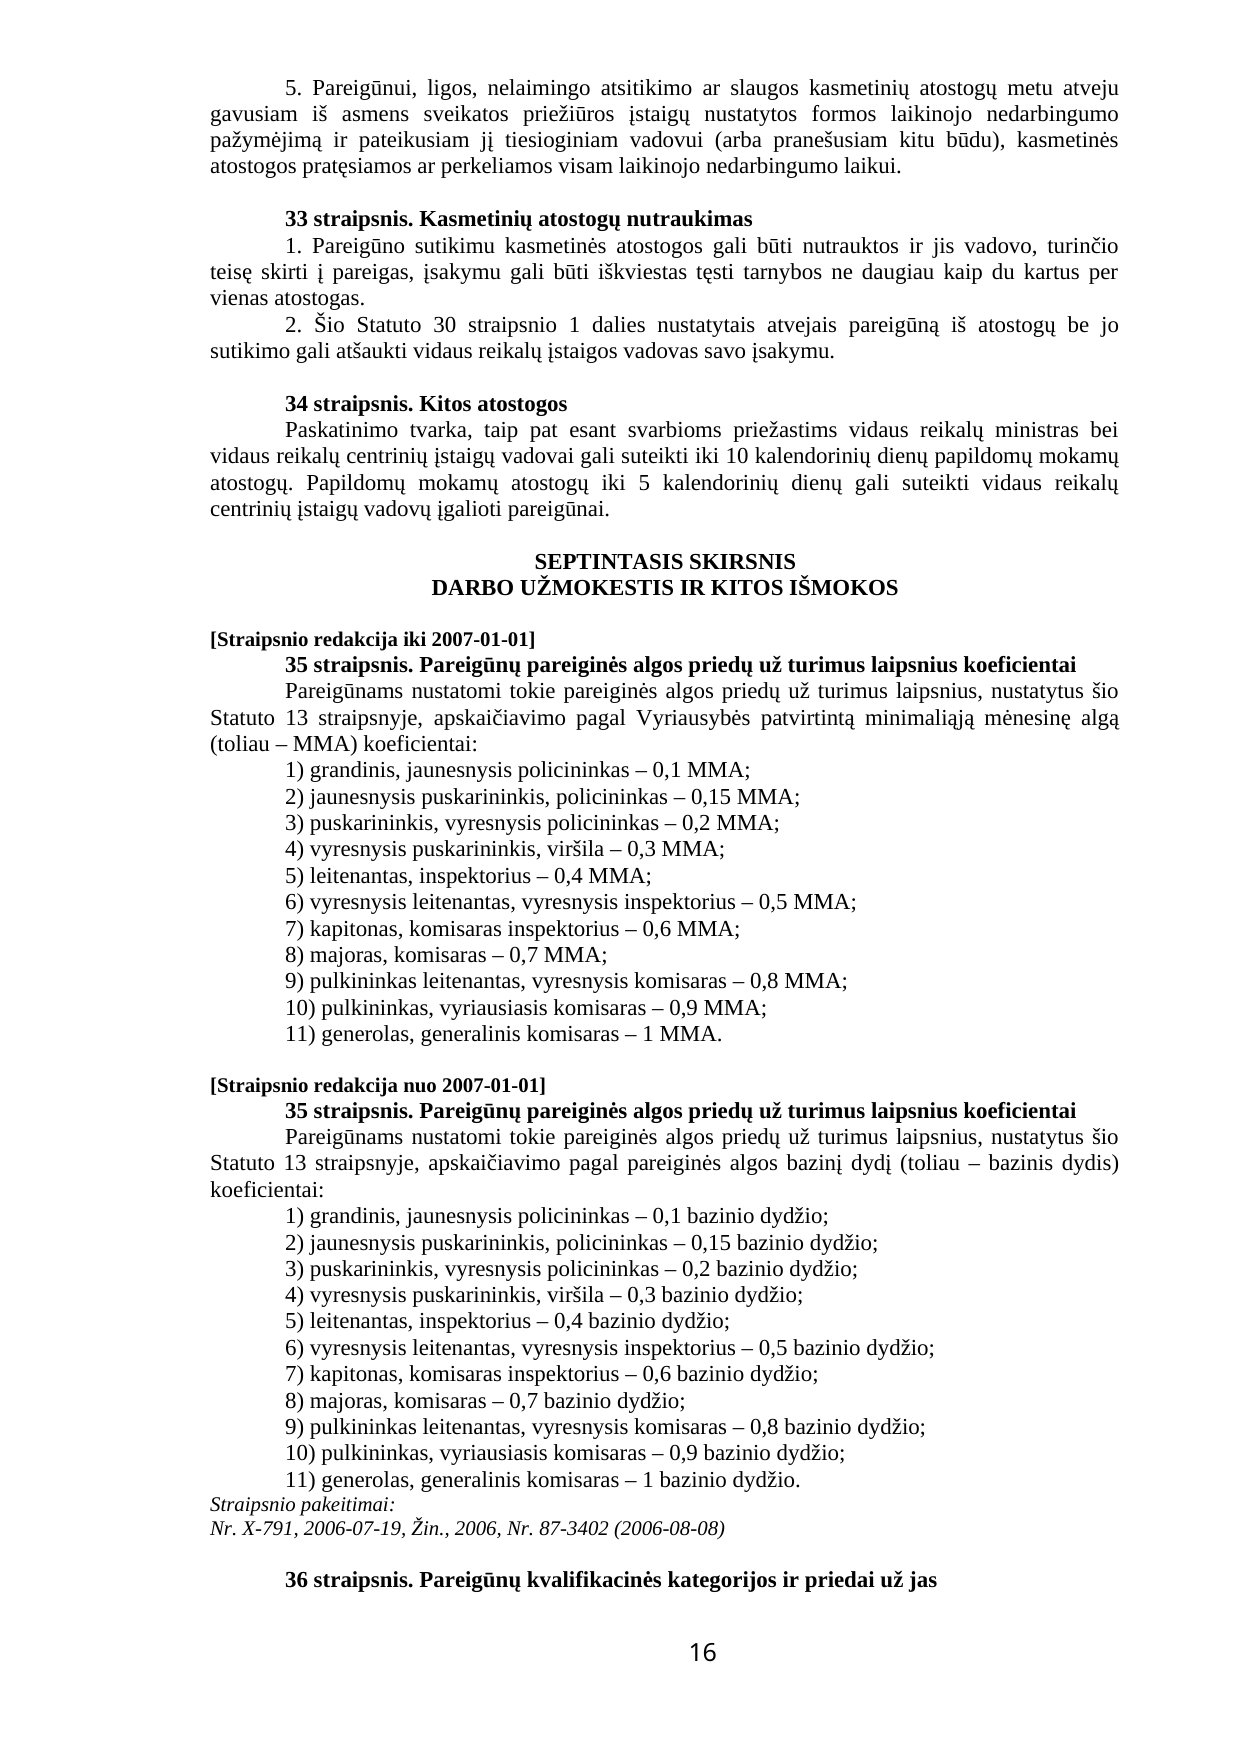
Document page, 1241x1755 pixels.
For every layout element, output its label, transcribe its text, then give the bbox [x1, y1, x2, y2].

text 8) majoras, komisaras – 0,7 MMA; [210, 941, 1120, 967]
text 1) grandinis, jaunesnysis policininkas – 0,1 MMA; [210, 756, 1120, 783]
text Straipsnio pakeitimai: [210, 1492, 1120, 1516]
text 7) kapitonas, komisaras inspektorius – 0,6 bazinio dydžio; [210, 1360, 1120, 1387]
text 6) vyresnysis leitenantas, vyresnysis inspektorius – 0,5 bazinio dydžio; [210, 1334, 1120, 1360]
text [Straipsnio redakcija iki 2007-01-01] [210, 627, 1120, 651]
text 3) puskarininkis, vyresnysis policininkas – 0,2 bazinio dydžio; [210, 1255, 1120, 1281]
text 35 straipsnis. Pareigūnų pareiginės algos priedų už turimus laipsnius koeficientai [285, 651, 1120, 677]
text DARBO UŽMOKESTIS IR KITOS IŠMOKOS [210, 574, 1120, 601]
text 36 straipsnis. Pareigūnų kvalifikacinės kategorijos ir priedai už jas [210, 1567, 1120, 1593]
text 9) pulkininkas leitenantas, vyresnysis komisaras – 0,8 bazinio dydžio; [210, 1413, 1120, 1439]
text 1. Pareigūno sutikimu kasmetinės atostogos gali būti nutrauktos ir jis vadovo, turinčio teisę skirti į pareigas, įsakymu gali būti iškviestas tęsti tarnybos ne daugiau kaip du kartus per vienas atostogas. [210, 232, 1120, 311]
text 11) generolas, generalinis komisaras – 1 bazinio dydžio. [210, 1466, 1120, 1492]
text 2) jaunesnysis puskarininkis, policininkas – 0,15 MMA; [210, 783, 1120, 809]
text Pareigūnams nustatomi tokie pareiginės algos priedų už turimus laipsnius, nustatytus šio Statuto 13 straipsnyje, apskaičiavimo pagal pareiginės algos bazinį dydį (toliau – bazinis dydis) koeficientai: [210, 1123, 1120, 1202]
text 34 straipsnis. Kitos atostogos [210, 390, 1120, 416]
text 5. Pareigūnui, ligos, nelaimingo atsitikimo ar slaugos kasmetinių atostogų metu atveju gavusiam iš asmens sveikatos priežiūros įstaigų nustatytos formos laikinojo nedarbingumo pažymėjimą ir pateikusiam jį tiesioginiam vadovui (arba pranešusiam kitu būdu), kasmetinės atostogos pratęsiamos ar perkeliamos visam laikinojo nedarbingumo laikui. [210, 73, 1120, 179]
text 9) pulkininkas leitenantas, vyresnysis komisaras – 0,8 MMA; [210, 967, 1120, 994]
text 8) majoras, komisaras – 0,7 bazinio dydžio; [210, 1387, 1120, 1413]
text 35 straipsnis. Pareigūnų pareiginės algos priedų už turimus laipsnius koeficientai [285, 1097, 1120, 1123]
text 1) grandinis, jaunesnysis policininkas – 0,1 bazinio dydžio; [210, 1202, 1120, 1228]
text 10) pulkininkas, vyriausiasis komisaras – 0,9 bazinio dydžio; [210, 1439, 1120, 1466]
text 3) puskarininkis, vyresnysis policininkas – 0,2 MMA; [210, 809, 1120, 836]
text 2) jaunesnysis puskarininkis, policininkas – 0,15 bazinio dydžio; [210, 1228, 1120, 1255]
text 33 straipsnis. Kasmetinių atostogų nutraukimas [210, 205, 1120, 232]
text 7) kapitonas, komisaras inspektorius – 0,6 MMA; [210, 914, 1120, 941]
text Pareigūnams nustatomi tokie pareiginės algos priedų už turimus laipsnius, nustatytus šio Statuto 13 straipsnyje, apskaičiavimo pagal Vyriausybės patvirtintą minimaliąją mėnesinę algą (toliau – MMA) koeficientai: [210, 677, 1120, 756]
text [Straipsnio redakcija nuo 2007-01-01] [210, 1073, 1120, 1097]
text 11) generolas, generalinis komisaras – 1 MMA. [210, 1020, 1120, 1046]
text 10) pulkininkas, vyriausiasis komisaras – 0,9 MMA; [210, 994, 1120, 1020]
text 5) leitenantas, inspektorius – 0,4 MMA; [210, 862, 1120, 888]
text 2. Šio Statuto 30 straipsnio 1 dalies nustatytais atvejais pareigūną iš atostogų be jo sutikimo gali atšaukti vidaus reikalų įstaigos vadovas savo įsakymu. [210, 311, 1120, 363]
text 5) leitenantas, inspektorius – 0,4 bazinio dydžio; [210, 1308, 1120, 1334]
text SEPTINTASIS SKIRSNIS [210, 548, 1120, 574]
text Nr. X-791, 2006-07-19, Žin., 2006, Nr. 87-3402 (2006-08-08) [210, 1516, 1120, 1540]
text 4) vyresnysis puskarininkis, viršila – 0,3 bazinio dydžio; [210, 1281, 1120, 1308]
text Paskatinimo tvarka, taip pat esant svarbioms priežastims vidaus reikalų ministras bei vidaus reikalų centrinių įstaigų vadovai gali suteikti iki 10 kalendorinių dienų papildomų mokamų atostogų. Papildomų mokamų atostogų iki 5 kalendorinių dienų gali suteikti vidaus reikalų centrinių įstaigų vadovų įgalioti pareigūnai. [210, 416, 1120, 522]
text 4) vyresnysis puskarininkis, viršila – 0,3 MMA; [210, 836, 1120, 862]
text 6) vyresnysis leitenantas, vyresnysis inspektorius – 0,5 MMA; [210, 888, 1120, 914]
